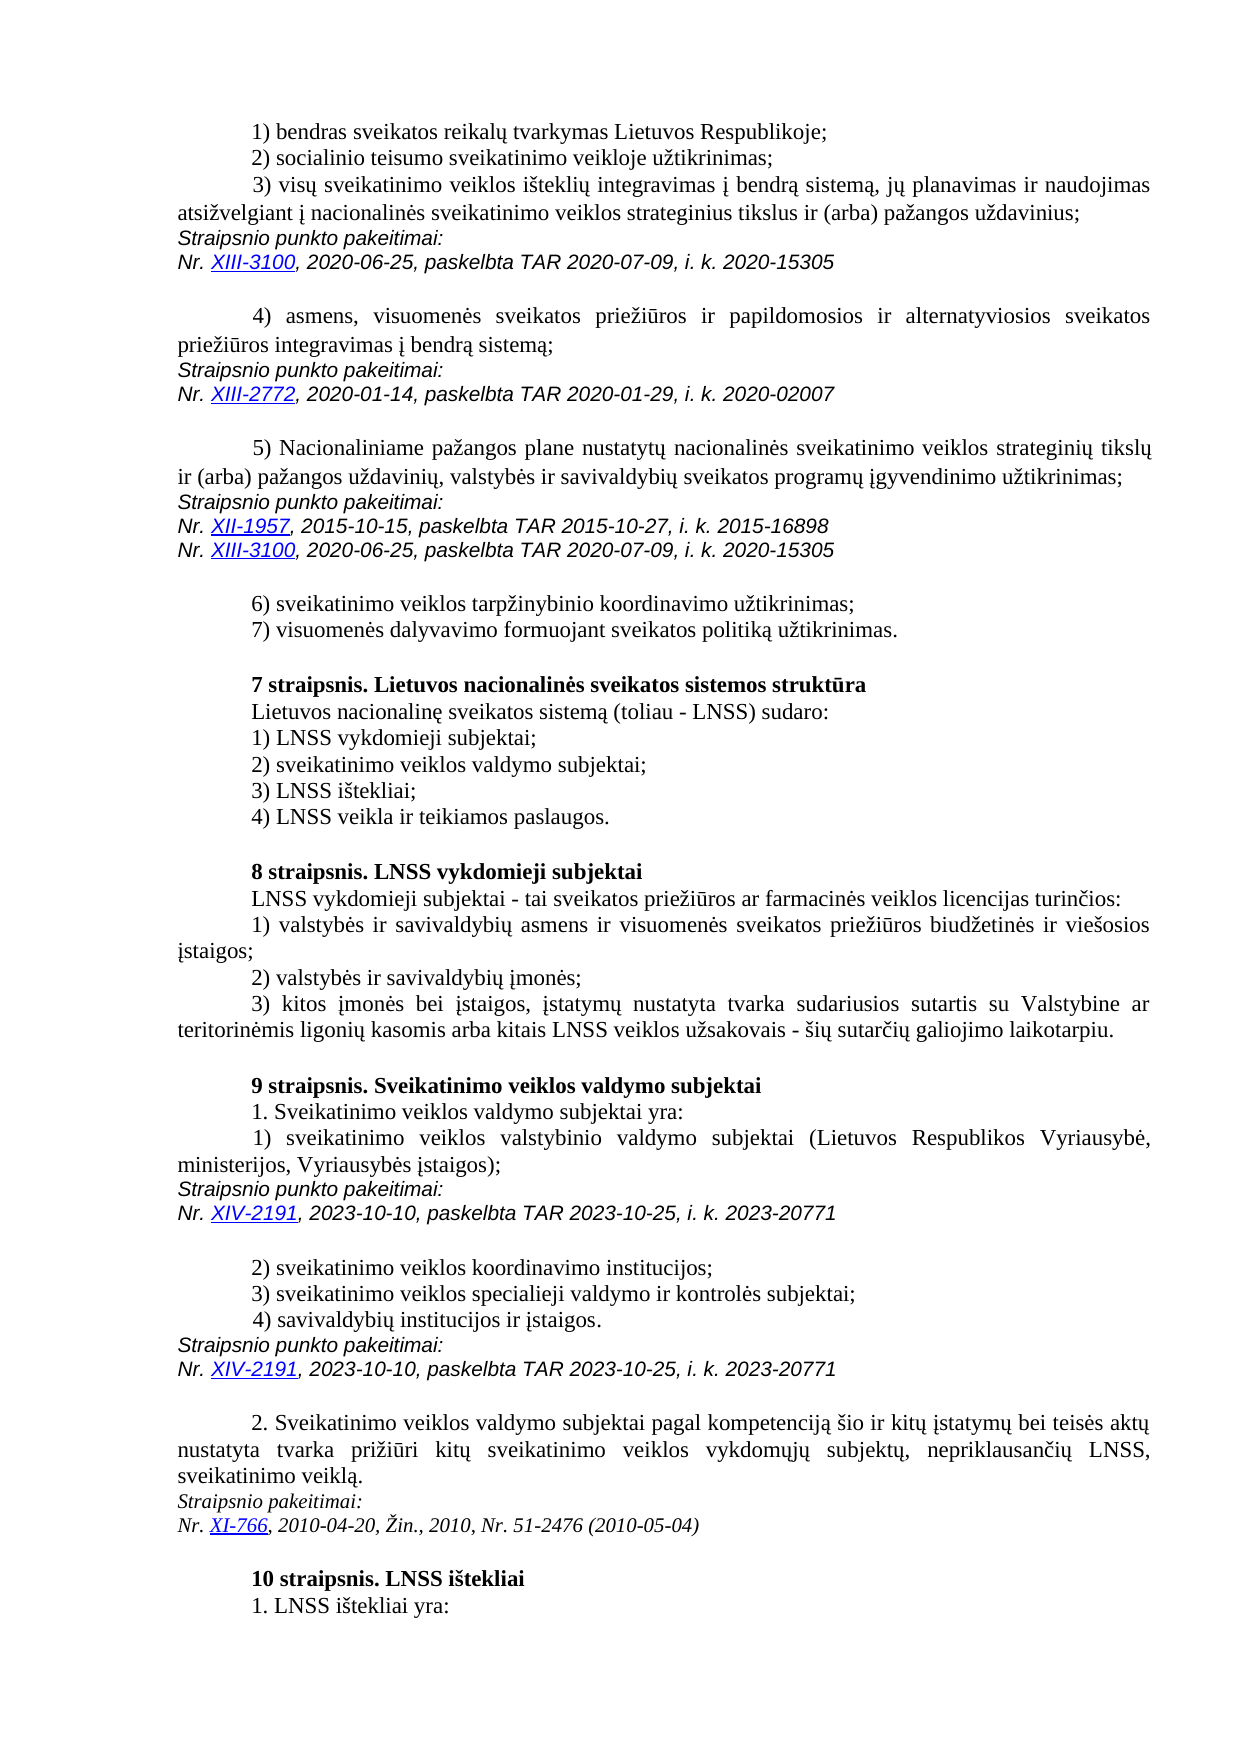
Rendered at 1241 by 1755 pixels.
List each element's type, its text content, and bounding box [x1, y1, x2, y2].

text Straipsnio pakeitimai: [177, 1488, 1152, 1513]
text 2) sveikatinimo veiklos koordinavimo institucijos; [177, 1254, 1152, 1280]
text 1) bendras sveikatos reikalų tvarkymas Lietuvos Respublikoje; [177, 118, 1152, 144]
text 3) visų sveikatinimo veiklos išteklių integravimas į bendrą sistemą, jų planavimas ir naudojimas atsižvelgiant į nacionalinės sveikatinimo veiklos strateginius tikslus ir (arba) pažangos uždavinius; [177, 171, 1152, 226]
text Nr. XIII-3100, 2020-06-25, paskelbta TAR 2020-07-09, i. k. 2020-15305 [177, 250, 1152, 274]
text Lietuvos nacionalinę sveikatos sistemą (toliau - LNSS) sudaro: [177, 698, 1152, 724]
text 2) sveikatinimo veiklos valdymo subjektai; [177, 751, 1152, 777]
text 4) asmens, visuomenės sveikatos priežiūros ir papildomosios ir alternatyviosios sveikatos priežiūros integravimas į bendrą sistemą; [177, 303, 1152, 358]
text 1) sveikatinimo veiklos valstybinio valdymo subjektai (Lietuvos Respublikos Vyriausybė, ministerijos, Vyriausybės įstaigos); [177, 1124, 1152, 1177]
text 3) kitos įmonės bei įstaigos, įstatymų nustatyta tvarka sudariusios sutartis su Valstybine ar teritorinėmis ligonių kasomis arba kitais LNSS veiklos užsakovais - šių sutarčių galiojimo laikotarpiu. [177, 990, 1152, 1043]
text Straipsnio punkto pakeitimai: [177, 358, 1152, 382]
text 1. LNSS ištekliai yra: [177, 1592, 1152, 1618]
text Nr. XIII-2772, 2020-01-14, paskelbta TAR 2020-01-29, i. k. 2020-02007 [177, 382, 1152, 406]
text 7 straipsnis. Lietuvos nacionalinės sveikatos sistemos struktūra [177, 672, 1152, 698]
text Straipsnio punkto pakeitimai: [177, 226, 1152, 250]
text 1) LNSS vykdomieji subjektai; [177, 724, 1152, 751]
text 9 straipsnis. Sveikatinimo veiklos valdymo subjektai [177, 1072, 1152, 1098]
text 5) Nacionaliniame pažangos plane nustatytų nacionalinės sveikatinimo veiklos strateginių tikslų ir (arba) pažangos uždavinių, valstybės ir savivaldybių sveikatos programų įgyvendinimo užtikrinimas; [177, 434, 1152, 489]
text 2. Sveikatinimo veiklos valdymo subjektai pagal kompetenciją šio ir kitų įstatymų bei teisės aktų nustatyta tvarka prižiūri kitų sveikatinimo veiklos vykdomųjų subjektų, nepriklausančių LNSS, sveikatinimo veiklą. [177, 1409, 1152, 1488]
text 4) LNSS veikla ir teikiamos paslaugos. [177, 803, 1152, 830]
text 1. Sveikatinimo veiklos valdymo subjektai yra: [177, 1098, 1152, 1124]
text 2) valstybės ir savivaldybių įmonės; [177, 964, 1152, 990]
text Nr. XIII-3100, 2020-06-25, paskelbta TAR 2020-07-09, i. k. 2020-15305 [177, 537, 1152, 561]
text Nr. XI-766, 2010-04-20, Žin., 2010, Nr. 51-2476 (2010-05-04) [177, 1513, 1152, 1537]
text 2) socialinio teisumo sveikatinimo veikloje užtikrinimas; [177, 144, 1152, 171]
text Nr. XIV-2191, 2023-10-10, paskelbta TAR 2023-10-25, i. k. 2023-20771 [177, 1201, 1152, 1225]
text 6) sveikatinimo veiklos tarpžinybinio koordinavimo užtikrinimas; [177, 590, 1152, 616]
text Nr. XIV-2191, 2023-10-10, paskelbta TAR 2023-10-25, i. k. 2023-20771 [177, 1357, 1152, 1381]
text 7) visuomenės dalyvavimo formuojant sveikatos politiką užtikrinimas. [177, 616, 1152, 643]
text 3) sveikatinimo veiklos specialieji valdymo ir kontrolės subjektai; [177, 1280, 1152, 1306]
text Nr. XII-1957, 2015-10-15, paskelbta TAR 2015-10-27, i. k. 2015-16898 [177, 513, 1152, 537]
text LNSS vykdomieji subjektai - tai sveikatos priežiūros ar farmacinės veiklos licencijas turinčios: [177, 885, 1152, 911]
text 4) savivaldybių institucijos ir įstaigos. [177, 1306, 1152, 1333]
text Straipsnio punkto pakeitimai: [177, 1333, 1152, 1357]
text Straipsnio punkto pakeitimai: [177, 1177, 1152, 1201]
text 10 straipsnis. LNSS ištekliai [177, 1565, 1152, 1592]
text 8 straipsnis. LNSS vykdomieji subjektai [177, 858, 1152, 885]
text 1) valstybės ir savivaldybių asmens ir visuomenės sveikatos priežiūros biudžetinės ir viešosios įstaigos; [177, 911, 1152, 964]
text Straipsnio punkto pakeitimai: [177, 489, 1152, 513]
text 3) LNSS ištekliai; [177, 777, 1152, 803]
